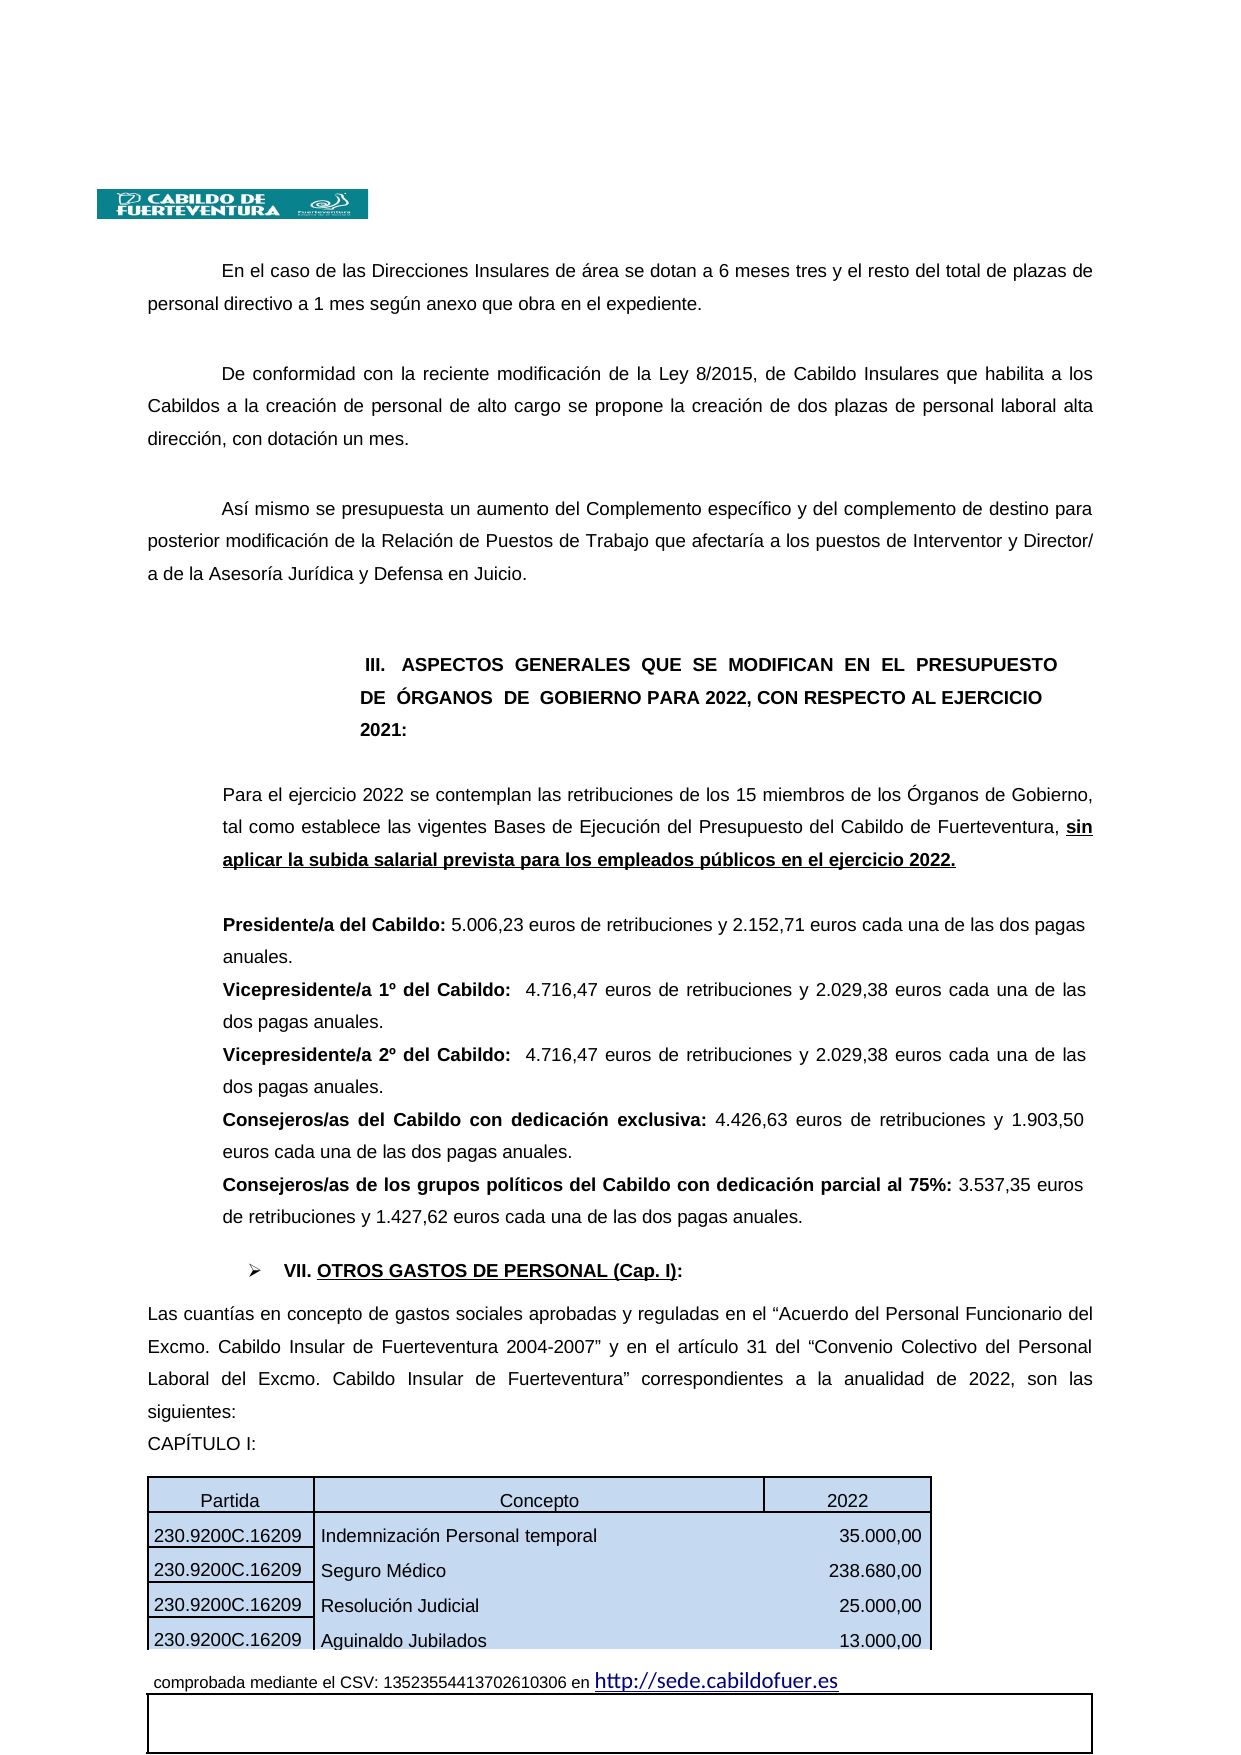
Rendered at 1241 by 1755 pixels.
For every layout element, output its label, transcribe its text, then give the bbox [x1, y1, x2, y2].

picture [97, 189, 369, 219]
list ASPECTOS GENERALES QUE SE MODIFICAN EN EL PRESUPUESTO DE ÓRGANOS DE GOBIERNO PARA 2022, CON RESPECTO AL EJERCICIO 2021: [323, 654, 1093, 740]
text CAPÍTULO I: [147, 1433, 1107, 1454]
table_header 2022 [765, 1478, 930, 1511]
text Consejeros/as de los grupos políticos del Cabildo con dedicación parcial al 75%: 3.537,35 euros de retribuciones y 1.427,62 euros cada una de las dos pagas anuales. [222, 1173, 1102, 1227]
text Para el ejercicio 2022 se contemplan las retribuciones de los 15 miembros de los Órganos de Gobierno, tal como establece las vigentes Bases de Ejecución del Presupuesto del Cabildo de Fuerteventura, sin aplicar la subida salarial prevista para los empleados públicos en el ejercicio 2022. [222, 784, 1093, 870]
table_header Concepto [315, 1478, 763, 1511]
text De conformidad con la reciente modificación de la Ley 8/2015, de Cabildo Insulares que habilita a los Cabildos a la creación de personal de alto cargo se propone la creación de dos plazas de personal laboral alta dirección, con dotación un mes. [147, 363, 1093, 449]
table_cell 230.9200C.16209 [149, 1618, 313, 1649]
table_cell 230.9200C.16209 [149, 1513, 313, 1546]
text Vicepresidente/a 2º del Cabildo: 4.716,47 euros de retribuciones y 2.029,38 euros cada una de las dos pagas anuales. [223, 1043, 1088, 1097]
text Consejeros/as del Cabildo con dedicación exclusiva: 4.426,63 euros de retribuciones y 1.903,50 euros cada una de las dos pagas anuales. [222, 1108, 1102, 1162]
table_cell 230.9200C.16209 [149, 1548, 313, 1581]
list VII. OTROS GASTOS DE PERSONAL (Cap. I): [247, 1260, 1107, 1282]
text Vicepresidente/a 1º del Cabildo: 4.716,47 euros de retribuciones y 2.029,38 euros cada una de las dos pagas anuales. [223, 978, 1088, 1032]
text En el caso de las Direcciones Insulares de área se dotan a 6 meses tres y el resto del total de plazas de personal directivo a 1 mes según anexo que obra en el expediente. [147, 260, 1093, 314]
text Presidente/a del Cabildo: 5.006,23 euros de retribuciones y 2.152,71 euros cada una de las dos pagas anuales. [223, 913, 1088, 967]
text Las cuantías en concepto de gastos sociales aprobadas y reguladas en el “Acuerdo del Personal Funcionario del Excmo. Cabildo Insular de Fuerteventura 2004-2007” y en el artículo 31 del “Convenio Colectivo del Personal Laboral del Excmo. Cabildo Insular de Fuerteventura” correspondientes a la anualidad de 2022, son las siguientes: [147, 1303, 1093, 1422]
text Así mismo se presupuesta un aumento del Complemento específico y del complemento de destino para posterior modificación de la Relación de Puestos de Trabajo que afectaría a los puestos de Interventor y Director/ a de la Asesoría Jurídica y Defensa en Juicio. [147, 498, 1093, 584]
table_cell Indemnización Personal temporal 35.000,00 Seguro Médico 238.680,00 Resolución Judicial 25.000,00 Aguinaldo Jubilados 13.000,00 [315, 1513, 930, 1649]
table_header Partida [149, 1478, 313, 1511]
table_cell 230.9200C.16209 [149, 1583, 313, 1616]
